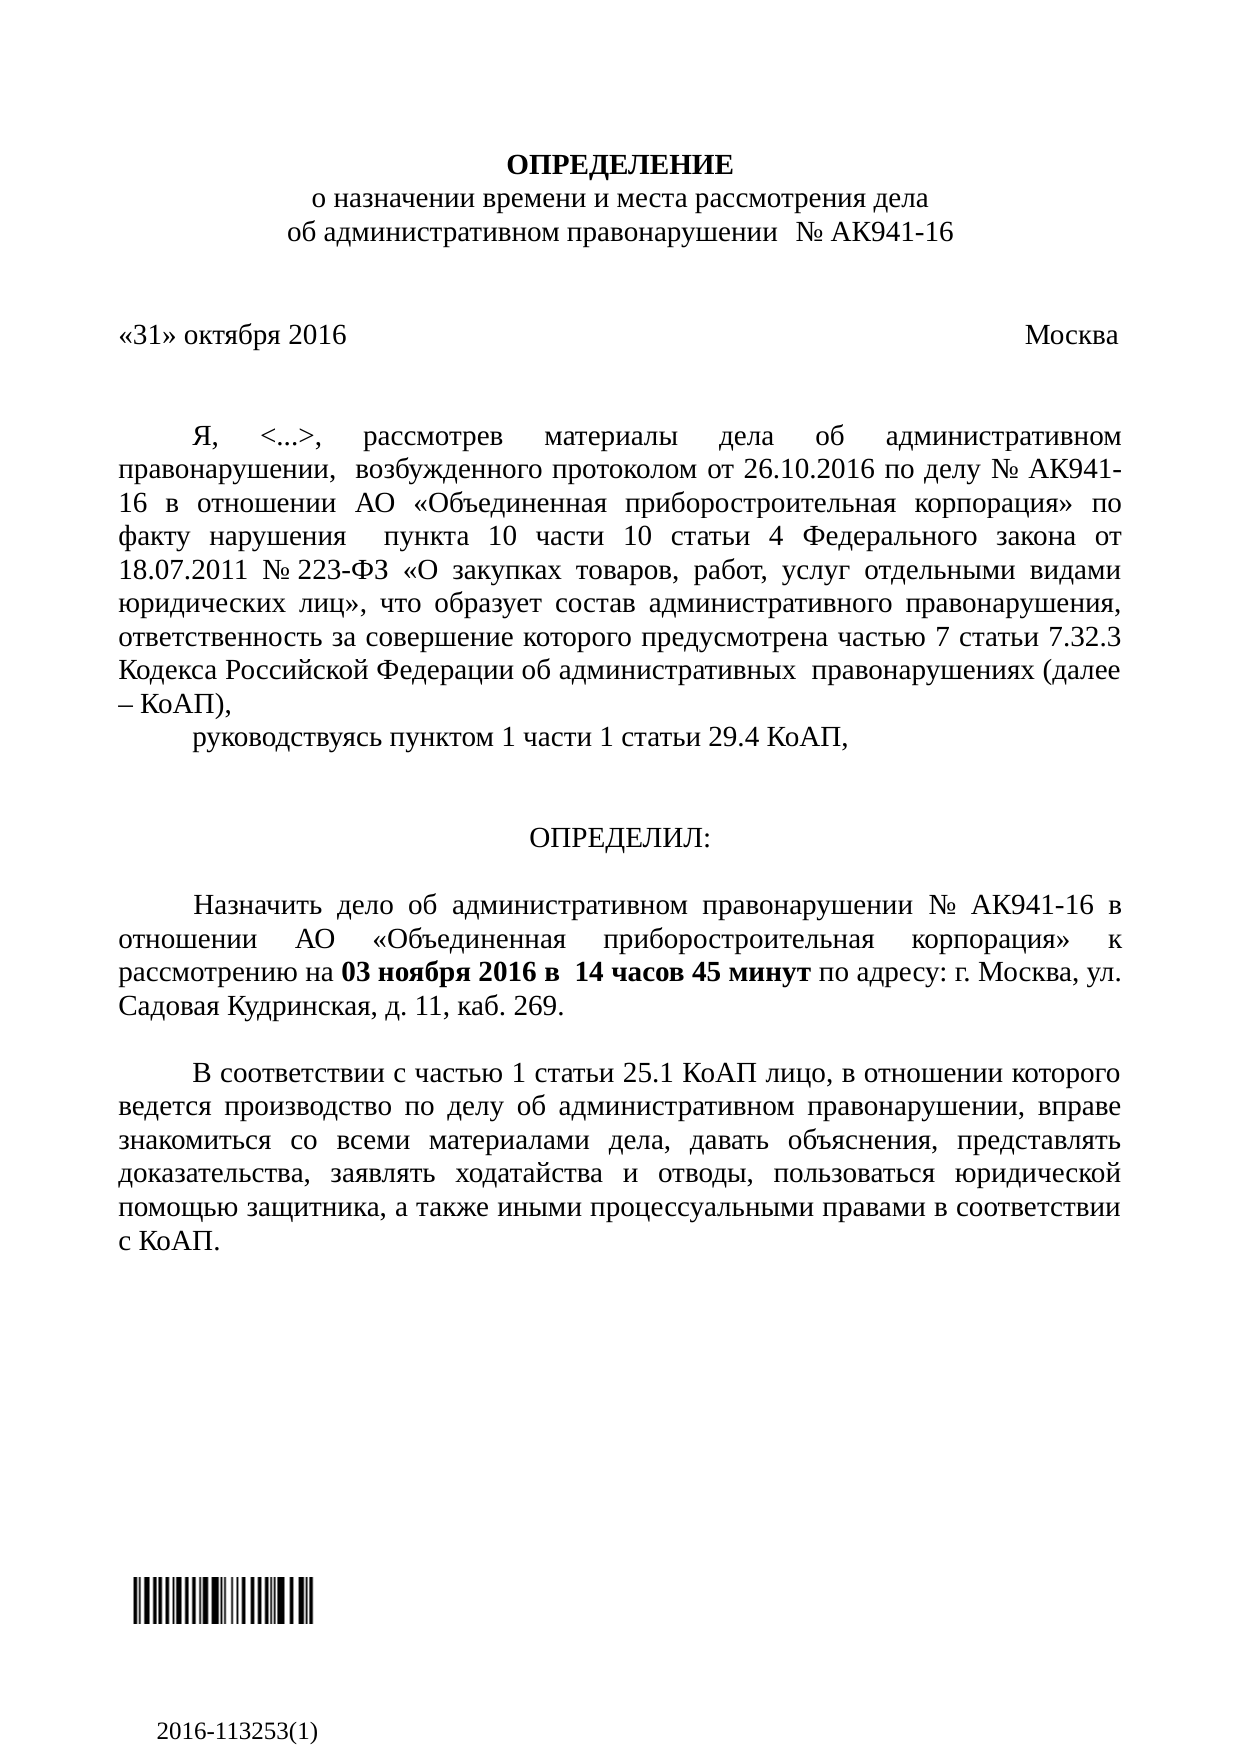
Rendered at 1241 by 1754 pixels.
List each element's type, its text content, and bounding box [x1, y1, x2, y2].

text ОПРЕДЕЛИЛ: [118, 820, 1122, 854]
text об административном правонарушении № АК941-16 [118, 214, 1122, 250]
text «31» октября 2016 Москва [118, 317, 1122, 351]
text Я, <...>, рассмотрев материалы дела об административном правонарушении, возбужденного протоколом от 26.10.2016 по делу № АК941-16 в отношении АО «Объединенная приборостроительная корпорация» по факту нарушения пункта 10 части 10 статьи 4 Федерального закона от 18.07.2011 № 223-ФЗ «О закупках товаров, работ, услуг отдельными видами юридических лиц», что образует состав административного правонарушения, ответственность за совершение которого предусмотрена частью 7 статьи 7.32.3 Кодекса Российской Федерации об административных правонарушениях (далее – КоАП), [118, 418, 1122, 719]
text о назначении времени и места рассмотрения дела [118, 180, 1122, 214]
text Назначить дело об административном правонарушении № АК941-16 в отношении АО «Объединенная приборостроительная корпорация» к рассмотрению на 03 ноября 2016 в 14 часов 45 минут по адресу: г. Москва, ул. Садовая Кудринская, д. 11, каб. 269. [118, 887, 1122, 1021]
picture [118, 1577, 331, 1624]
subtitle ОПРЕДЕЛЕНИЕ [118, 147, 1122, 180]
text В соответствии с частью 1 статьи 25.1 КоАП лицо, в отношении которого ведется производство по делу об административном правонарушении, вправе знакомиться со всеми материалами дела, давать объяснения, представлять доказательства, заявлять ходатайства и отводы, пользоваться юридической помощью защитника, а также иными процессуальными правами в соответствии с КоАП. [118, 1055, 1122, 1256]
text руководствуясь пунктом 1 части 1 статьи 29.4 КоАП, [118, 719, 1122, 753]
